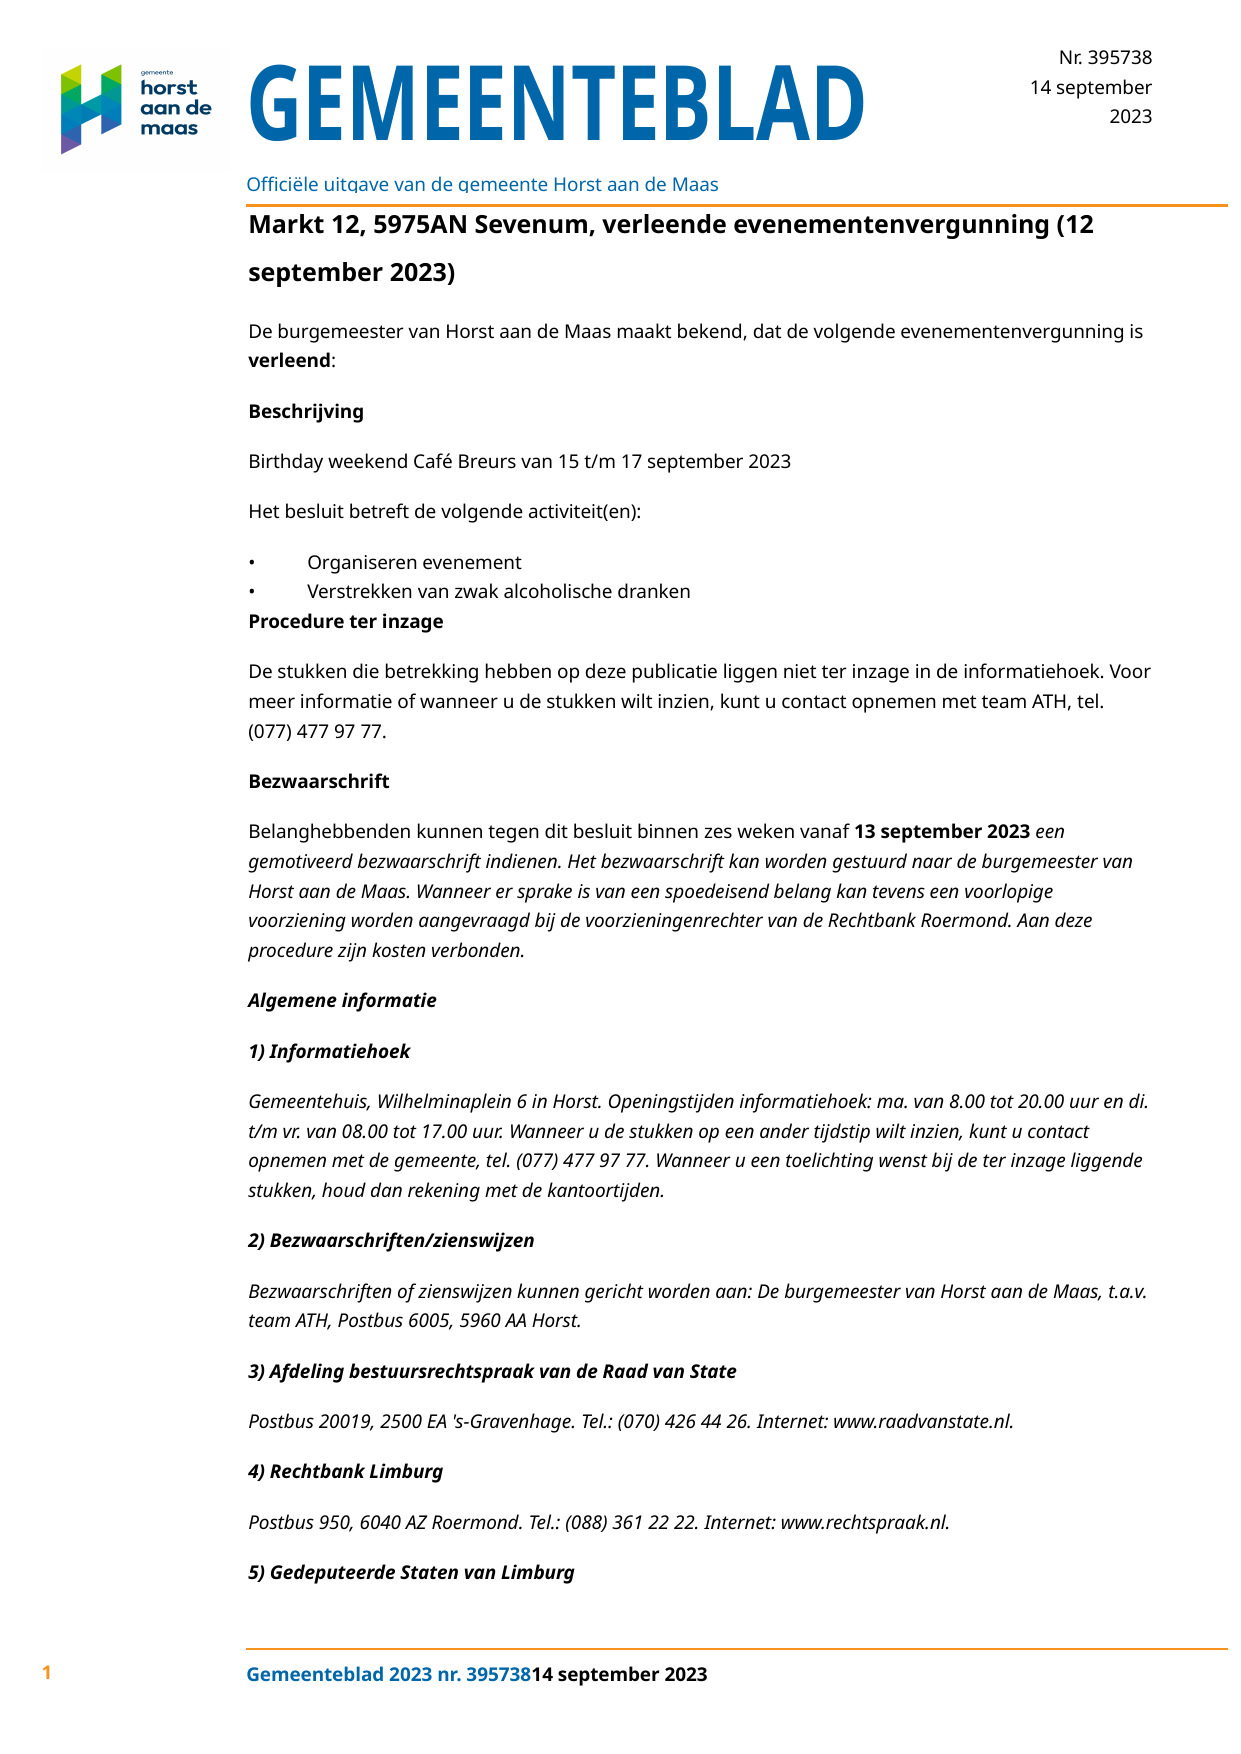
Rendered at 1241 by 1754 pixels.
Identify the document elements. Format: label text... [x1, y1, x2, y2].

text 2) Bezwaarschriften/zienswijzen [248, 1227, 1152, 1253]
text Markt 12, 5975AN Sevenum, verleende evenementenvergunning (12 september 2023) [248, 207, 1152, 288]
text Postbus 20019, 2500 EA 's-Gravenhage. Tel.: (070) 426 44 26. Internet: www.raadvanstate.nl. [248, 1408, 1152, 1434]
text Bezwaarschrift [248, 768, 1152, 794]
text De burgemeester van Horst aan de Maas maakt bekend, dat de volgende evenementenvergunning is verleend: [248, 318, 1152, 373]
text Belanghebbenden kunnen tegen dit besluit binnen zes weken vanaf 13 september 2023 een gemotiveerd bezwaarschrift indienen. Het bezwaarschrift kan worden gestuurd naar de burgemeester van Horst aan de Maas. Wanneer er sprake is van een spoedeisend belang kan tevens een voorlopige voorziening worden aangevraagd bij de voorzieningenrechter van de Rechtbank Roermond. Aan deze procedure zijn kosten verbonden. [248, 819, 1152, 963]
text Algemene informatie [248, 987, 1152, 1013]
text Het besluit betreft de volgende activiteit(en): [248, 499, 1152, 524]
text Gemeentehuis, Wilhelminaplein 6 in Horst. Openingstijden informatiehoek: ma. van 8.00 tot 20.00 uur en di. t/m vr. van 08.00 tot 17.00 uur. Wanneer u de stukken op een ander tijdstip wilt inzien, kunt u contact opnemen met de gemeente, tel. (077) 477 97 77. Wanneer u een toelichting wenst bij de ter inzage liggende stukken, houd dan rekening met de kantoortijden. [248, 1088, 1152, 1203]
text 5) Gedeputeerde Staten van Limburg [248, 1559, 1152, 1585]
text 1) Informatiehoek [248, 1038, 1152, 1064]
text Procedure ter inzage [248, 608, 1152, 634]
text Birthday weekend Café Breurs van 15 t/m 17 september 2023 [248, 448, 1152, 474]
text Bezwaarschriften of zienswijzen kunnen gericht worden aan: De burgemeester van Horst aan de Maas, t.a.v. team ATH, Postbus 6005, 5960 AA Horst. [248, 1278, 1152, 1333]
text Beschrijving [248, 398, 1152, 424]
text 4) Rechtbank Limburg [248, 1459, 1152, 1484]
text 3) Afdeling bestuursrechtspraak van de Raad van State [248, 1358, 1152, 1384]
list Verstrekken van zwak alcoholische dranken [248, 579, 1152, 604]
list Organiseren evenement [248, 549, 1152, 575]
text De stukken die betrekking hebben op deze publicatie liggen niet ter inzage in de informatiehoek. Voor meer informatie of wanneer u de stukken wilt inzien, kunt u contact opnemen met team ATH, tel. (077) 477 97 77. [248, 659, 1152, 744]
text Postbus 950, 6040 AZ Roermond. Tel.: (088) 361 22 22. Internet: www.rechtspraak.nl. [248, 1509, 1152, 1535]
picture [41, 47, 231, 172]
